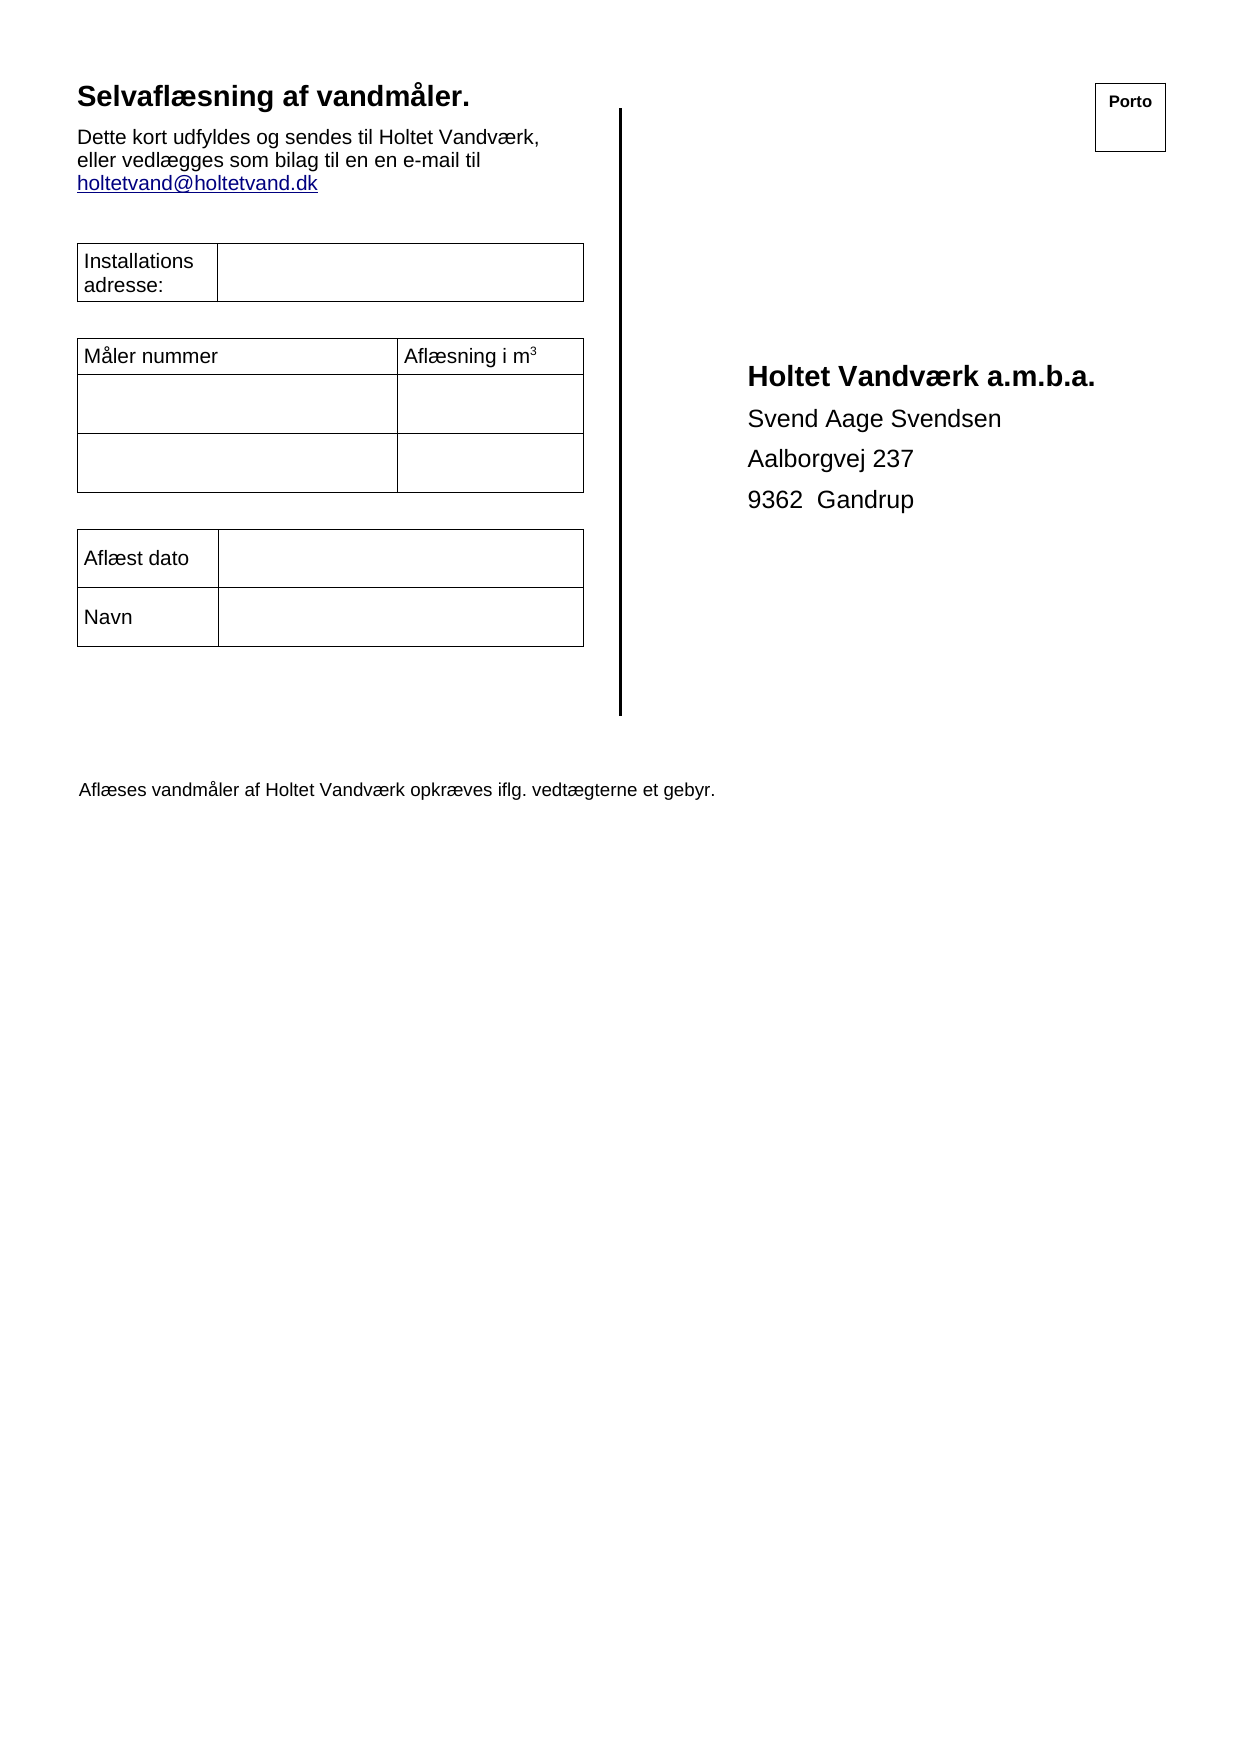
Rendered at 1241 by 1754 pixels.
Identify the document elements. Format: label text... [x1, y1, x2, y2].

text Aflæses vandmåler af Holtet Vandværk opkræves iflg. vedtægterne et gebyr. [79, 779, 1163, 800]
text Selvaflæsning af vandmåler. [77, 80, 584, 113]
table_cell [398, 434, 583, 492]
text 9362 Gandrup [747, 486, 1160, 513]
table_header [219, 530, 583, 587]
table_cell Navn [78, 588, 218, 646]
table_cell [78, 434, 397, 492]
table_cell [219, 588, 583, 646]
table_header Installations adresse: [78, 244, 217, 301]
text Dette kort udfyldes og sendes til Holtet Vandværk, eller vedlægges som bilag til en en e-mail til holtetvand@holtetvand.dk [77, 125, 584, 195]
table_header Aflæst dato [78, 530, 218, 587]
text Holtet Vandværk a.m.b.a. [747, 360, 1160, 392]
table_header Aflæsning i m3 [398, 339, 583, 374]
text Porto [1105, 93, 1156, 111]
text Svend Aage Svendsen [747, 405, 1160, 433]
table_header [218, 244, 583, 301]
table_header Måler nummer [78, 339, 397, 374]
table_cell [78, 375, 397, 433]
text Aalborgvej 237 [747, 445, 1160, 473]
table_cell [398, 375, 583, 433]
